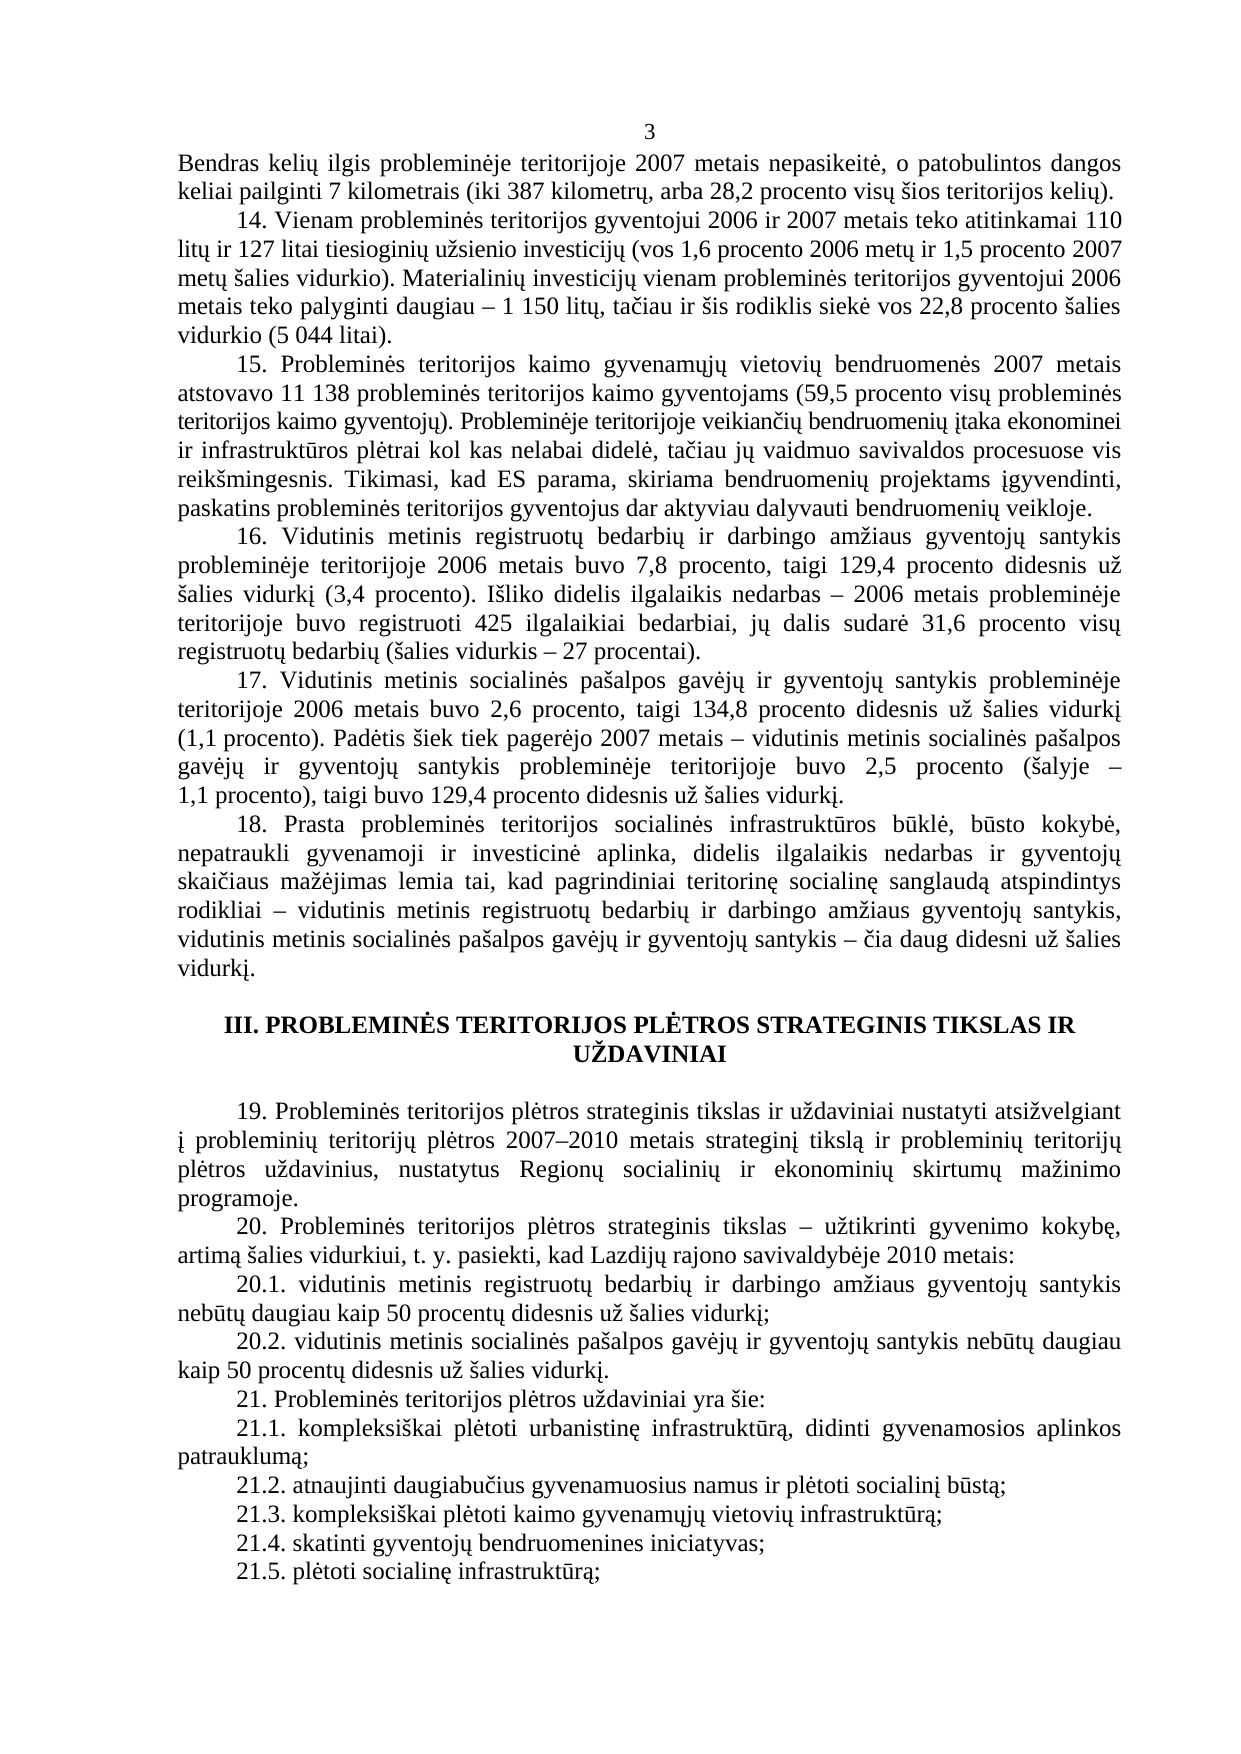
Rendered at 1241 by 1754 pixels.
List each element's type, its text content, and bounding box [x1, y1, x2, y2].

text 19. Probleminės teritorijos plėtros strateginis tikslas ir uždaviniai nustatyti atsižvelgiant į probleminių teritorijų plėtros 2007–2010 metais strateginį tikslą ir probleminių teritorijų plėtros uždavinius, nustatytus Regionų socialinių ir ekonominių skirtumų mažinimo programoje. [177, 1096, 1122, 1211]
text 21.3. kompleksiškai plėtoti kaimo gyvenamųjų vietovių infrastruktūrą; [177, 1499, 1122, 1528]
text 21. Probleminės teritorijos plėtros uždaviniai yra šie: [177, 1384, 1122, 1413]
text 15. Probleminės teritorijos kaimo gyvenamųjų vietovių bendruomenės 2007 metais atstovavo 11 138 probleminės teritorijos kaimo gyventojams (59,5 procento visų probleminės teritorijos kaimo gyventojų). Probleminėje teritorijoje veikiančių bendruomenių įtaka ekonominei ir infrastruktūros plėtrai kol kas nelabai didelė, tačiau jų vaidmuo savivaldos procesuose vis reikšmingesnis. Tikimasi, kad ES parama, skiriama bendruomenių projektams įgyvendinti, paskatins probleminės teritorijos gyventojus dar aktyviau dalyvauti bendruomenių veikloje. [177, 349, 1122, 521]
text Bendras kelių ilgis probleminėje teritorijoje 2007 metais nepasikeitė, o patobulintos dangos keliai pailginti 7 kilometrais (iki 387 kilometrų, arba 28,2 procento visų šios teritorijos kelių). [177, 148, 1122, 205]
text 20.2. vidutinis metinis socialinės pašalpos gavėjų ir gyventojų santykis nebūtų daugiau kaip 50 procentų didesnis už šalies vidurkį. [177, 1326, 1122, 1384]
text 14. Vienam probleminės teritorijos gyventojui 2006 ir 2007 metais teko atitinkamai 110 litų ir 127 litai tiesioginių užsienio investicijų (vos 1,6 procento 2006 metų ir 1,5 procento 2007 metų šalies vidurkio). Materialinių investicijų vienam probleminės teritorijos gyventojui 2006 metais teko palyginti daugiau – 1 150 litų, tačiau ir šis rodiklis siekė vos 22,8 procento šalies vidurkio (5 044 litai). [177, 205, 1122, 349]
text 20.1. vidutinis metinis registruotų bedarbių ir darbingo amžiaus gyventojų santykis nebūtų daugiau kaip 50 procentų didesnis už šalies vidurkį; [177, 1269, 1122, 1326]
text 21.1. kompleksiškai plėtoti urbanistinę infrastruktūrą, didinti gyvenamosios aplinkos patrauklumą; [177, 1413, 1122, 1470]
text 16. Vidutinis metinis registruotų bedarbių ir darbingo amžiaus gyventojų santykis probleminėje teritorijoje 2006 metais buvo 7,8 procento, taigi 129,4 procento didesnis už šalies vidurkį (3,4 procento). Išliko didelis ilgalaikis nedarbas – 2006 metais probleminėje teritorijoje buvo registruoti 425 ilgalaikiai bedarbiai, jų dalis sudarė 31,6 procento visų registruotų bedarbių (šalies vidurkis – 27 procentai). [177, 521, 1122, 665]
text III. PROBLEMINĖS TERITORIJOS PLĖTROS strateginis TIKSLAS IR UŽDAVINIAI [177, 1010, 1122, 1068]
text 17. Vidutinis metinis socialinės pašalpos gavėjų ir gyventojų santykis probleminėje teritorijoje 2006 metais buvo 2,6 procento, taigi 134,8 procento didesnis už šalies vidurkį (1,1 procento). Padėtis šiek tiek pagerėjo 2007 metais – vidutinis metinis socialinės pašalpos gavėjų ir gyventojų santykis probleminėje teritorijoje buvo 2,5 procento (šalyje – 1,1 procento), taigi buvo 129,4 procento didesnis už šalies vidurkį. [177, 665, 1122, 809]
text 20. Probleminės teritorijos plėtros strateginis tikslas – užtikrinti gyvenimo kokybę, artimą šalies vidurkiui, t. y. pasiekti, kad Lazdijų rajono savivaldybėje 2010 metais: [177, 1211, 1122, 1269]
text 21.4. skatinti gyventojų bendruomenines iniciatyvas; [177, 1528, 1122, 1556]
text 18. Prasta probleminės teritorijos socialinės infrastruktūros būklė, būsto kokybė, nepatraukli gyvenamoji ir investicinė aplinka, didelis ilgalaikis nedarbas ir gyventojų skaičiaus mažėjimas lemia tai, kad pagrindiniai teritorinę socialinę sanglaudą atspindintys rodikliai – vidutinis metinis registruotų bedarbių ir darbingo amžiaus gyventojų santykis, vidutinis metinis socialinės pašalpos gavėjų ir gyventojų santykis – čia daug didesni už šalies vidurkį. [177, 809, 1122, 981]
text 21.2. atnaujinti daugiabučius gyvenamuosius namus ir plėtoti socialinį būstą; [177, 1470, 1122, 1499]
text 21.5. plėtoti socialinę infrastruktūrą; [177, 1556, 1122, 1585]
